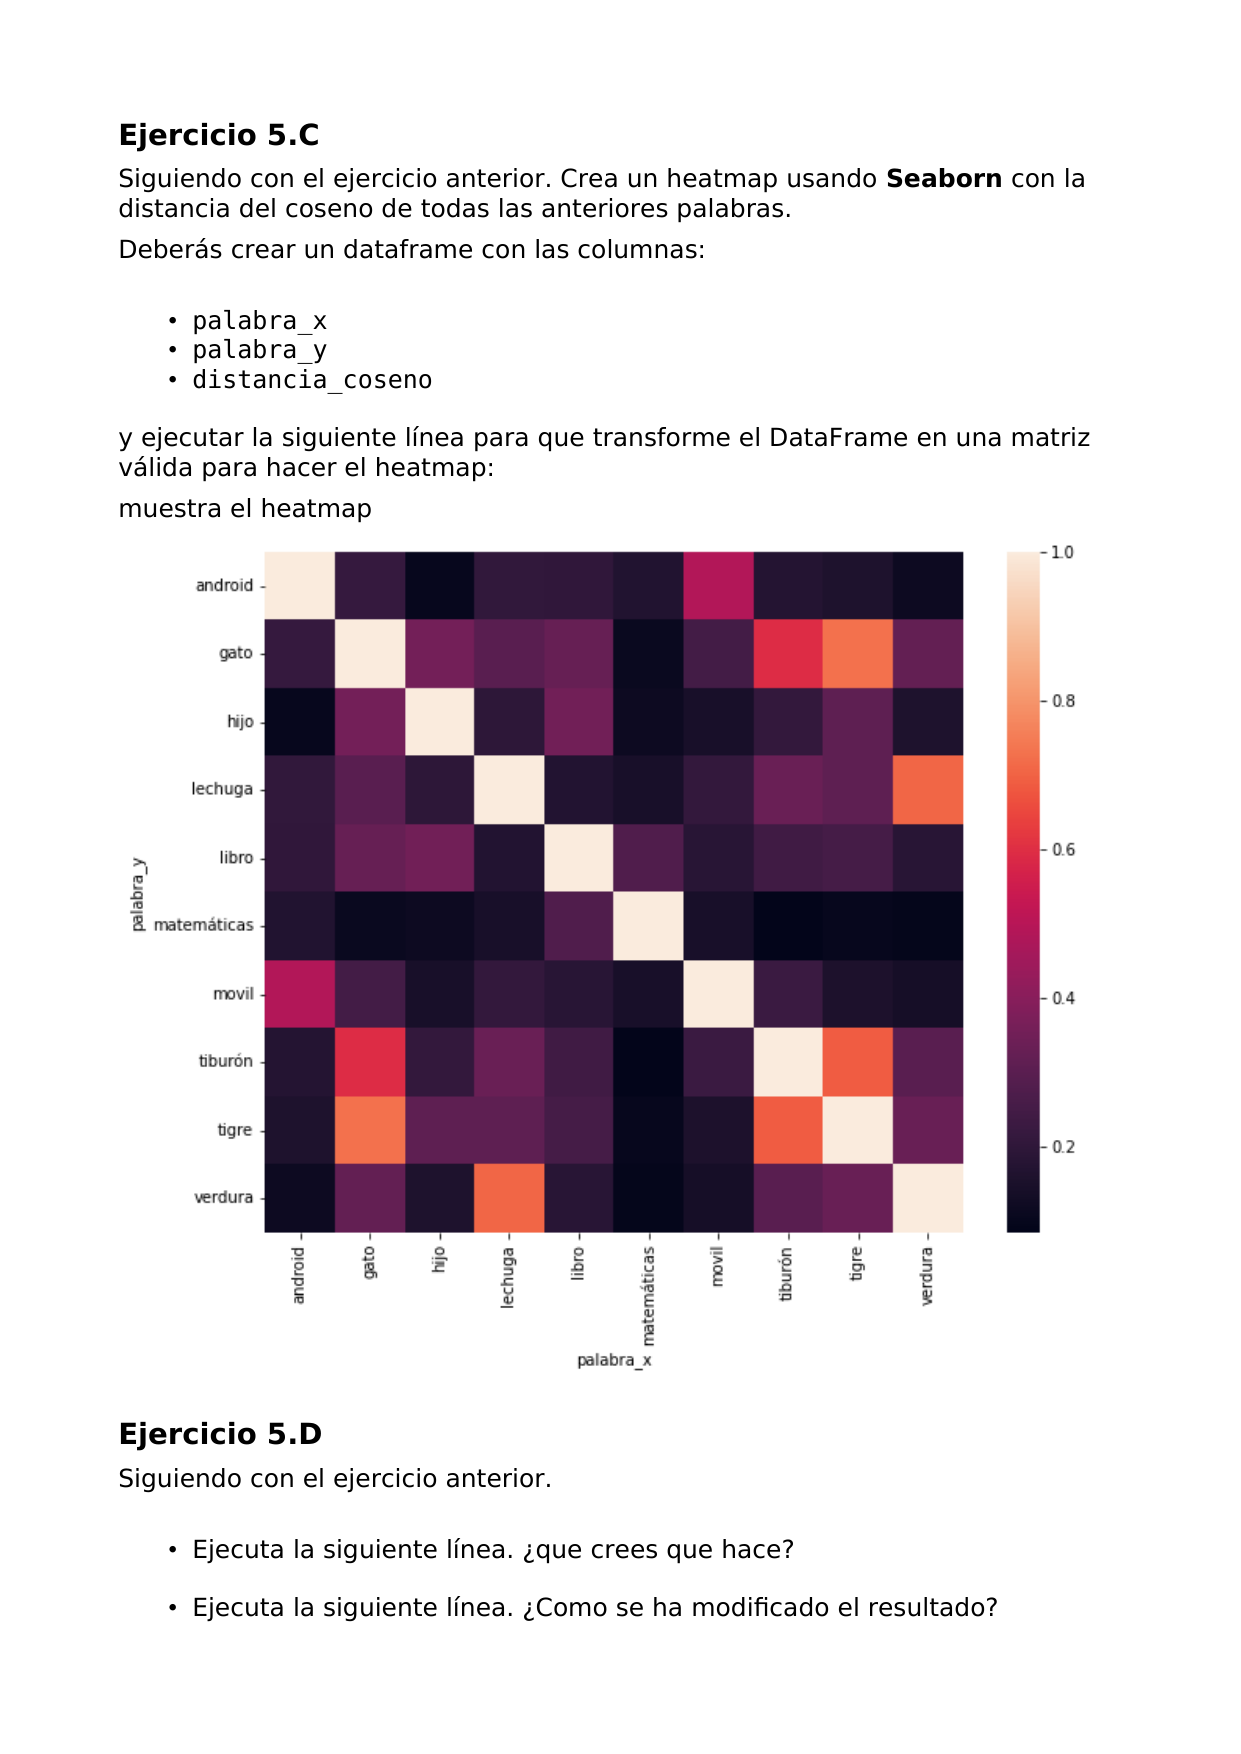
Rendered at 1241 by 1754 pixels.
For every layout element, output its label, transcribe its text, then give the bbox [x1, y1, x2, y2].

list palabra_x [177, 307, 1122, 336]
text y ejecutar la siguiente línea para que transforme el DataFrame en una matriz válida para hacer el heatmap: [118, 423, 1122, 482]
text Siguiendo con el ejercicio anterior. [118, 1464, 1122, 1493]
list Ejecuta la siguiente línea. ¿que crees que hace? [177, 1535, 1122, 1564]
list palabra_y [177, 336, 1122, 365]
subtitle Ejercicio 5.D [118, 1417, 1122, 1451]
subtitle Ejercicio 5.C [118, 118, 1122, 152]
list distancia_coseno [177, 365, 1122, 394]
picture [118, 536, 1087, 1380]
text Siguiendo con el ejercicio anterior. Crea un heatmap usando Seaborn con la distancia del coseno de todas las anteriores palabras. [118, 164, 1122, 223]
list Ejecuta la siguiente línea. ¿Como se ha modificado el resultado? [177, 1593, 1122, 1623]
text Deberás crear un dataframe con las columnas: [118, 235, 1122, 264]
text muestra el heatmap [118, 494, 1122, 523]
